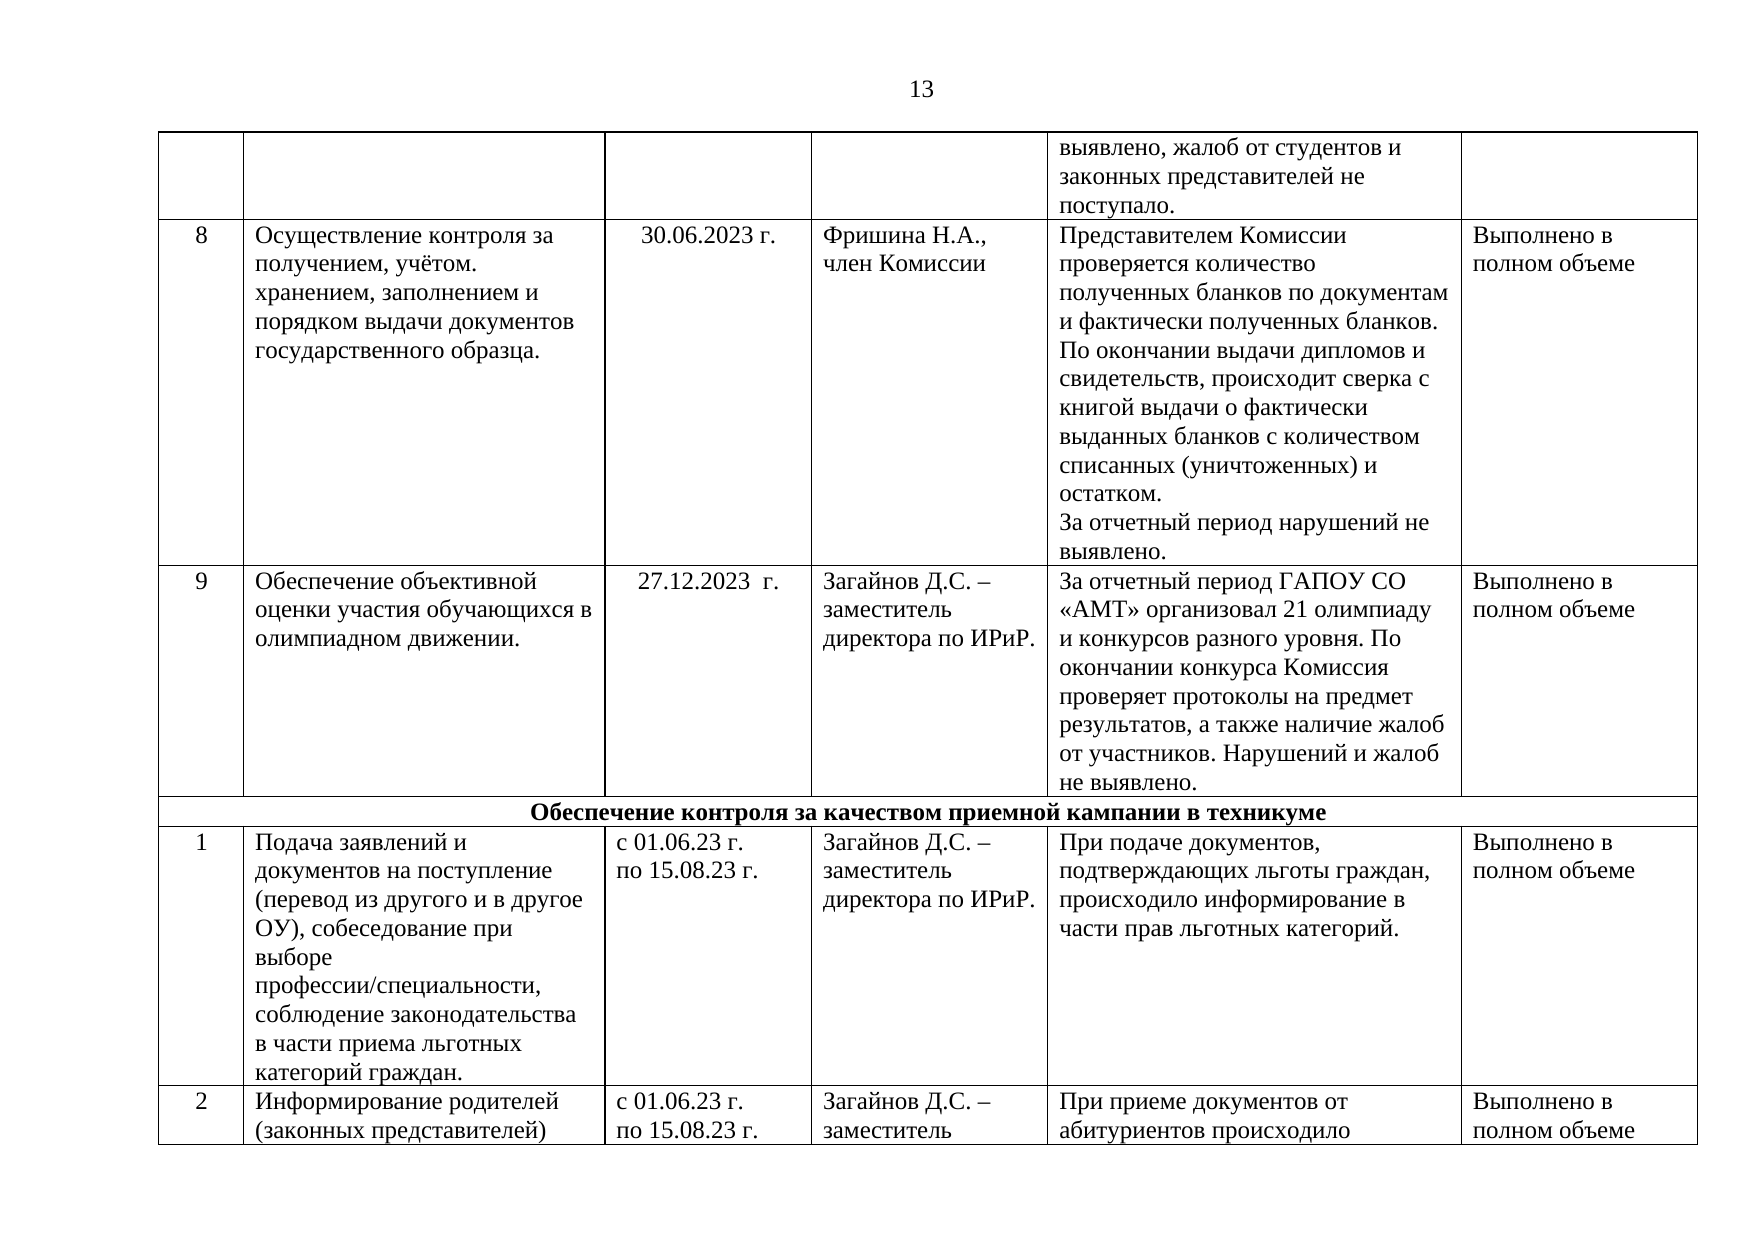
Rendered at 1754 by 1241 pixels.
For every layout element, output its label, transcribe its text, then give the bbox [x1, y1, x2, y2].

table_cell Выполнено в полном объеме [1462, 566, 1697, 796]
table_cell выявлено, жалоб от студентов и законных представителей не поступало. [1048, 133, 1461, 219]
table_cell [159, 133, 243, 219]
table_cell с 01.06.23 г. по 15.08.23 г. [606, 1086, 811, 1144]
table_cell Осуществление контроля за получением, учётом. хранением, заполнением и порядком выдачи документов государственного образца. [244, 220, 604, 565]
table_cell [812, 133, 1047, 219]
table_cell 30.06.2023 г. [606, 220, 811, 565]
table_cell Загайнов Д.С. – заместитель директора по ИРиР. [812, 827, 1047, 1085]
table_cell Обеспечение контроля за качеством приемной кампании в техникуме [159, 797, 1697, 826]
table_cell Подача заявлений и документов на поступление (перевод из другого и в другое ОУ), собеседование при выборе профессии/специальности, соблюдение законодательства в части приема льготных категорий граждан. [244, 827, 604, 1085]
table_cell Фришина Н.А., член Комиссии [812, 220, 1047, 565]
table_cell Выполнено в полном объеме [1462, 1086, 1697, 1144]
table_cell Обеспечение объективной оценки участия обучающихся в олимпиадном движении. [244, 566, 604, 796]
table_cell 1 [159, 827, 243, 1085]
table_cell Выполнено в полном объеме [1462, 827, 1697, 1085]
table_cell Информирование родителей (законных представителей) [244, 1086, 604, 1144]
table_cell 8 [159, 220, 243, 565]
table_cell При приеме документов от абитуриентов происходило [1048, 1086, 1461, 1144]
table_cell [606, 133, 811, 219]
table_cell Выполнено в полном объеме [1462, 220, 1697, 565]
table_cell Загайнов Д.С. – заместитель [812, 1086, 1047, 1144]
table_cell 27.12.2023 г. [606, 566, 811, 796]
table_cell с 01.06.23 г. по 15.08.23 г. [606, 827, 811, 1085]
table_cell 2 [159, 1086, 243, 1144]
table_cell При подаче документов, подтверждающих льготы граждан, происходило информирование в части прав льготных категорий. [1048, 827, 1461, 1085]
table_cell Загайнов Д.С. – заместитель директора по ИРиР. [812, 566, 1047, 796]
table_cell [1462, 133, 1697, 219]
table_cell 9 [159, 566, 243, 796]
table_cell Представителем Комиссии проверяется количество полученных бланков по документам и фактически полученных бланков. По окончании выдачи дипломов и свидетельств, происходит сверка с книгой выдачи о фактически выданных бланков с количеством списанных (уничтоженных) и остатком. За отчетный период нарушений не выявлено. [1048, 220, 1461, 565]
table_cell [244, 133, 604, 219]
table_cell За отчетный период ГАПОУ СО «АМТ» организовал 21 олимпиаду и конкурсов разного уровня. По окончании конкурса Комиссия проверяет протоколы на предмет результатов, а также наличие жалоб от участников. Нарушений и жалоб не выявлено. [1048, 566, 1461, 796]
